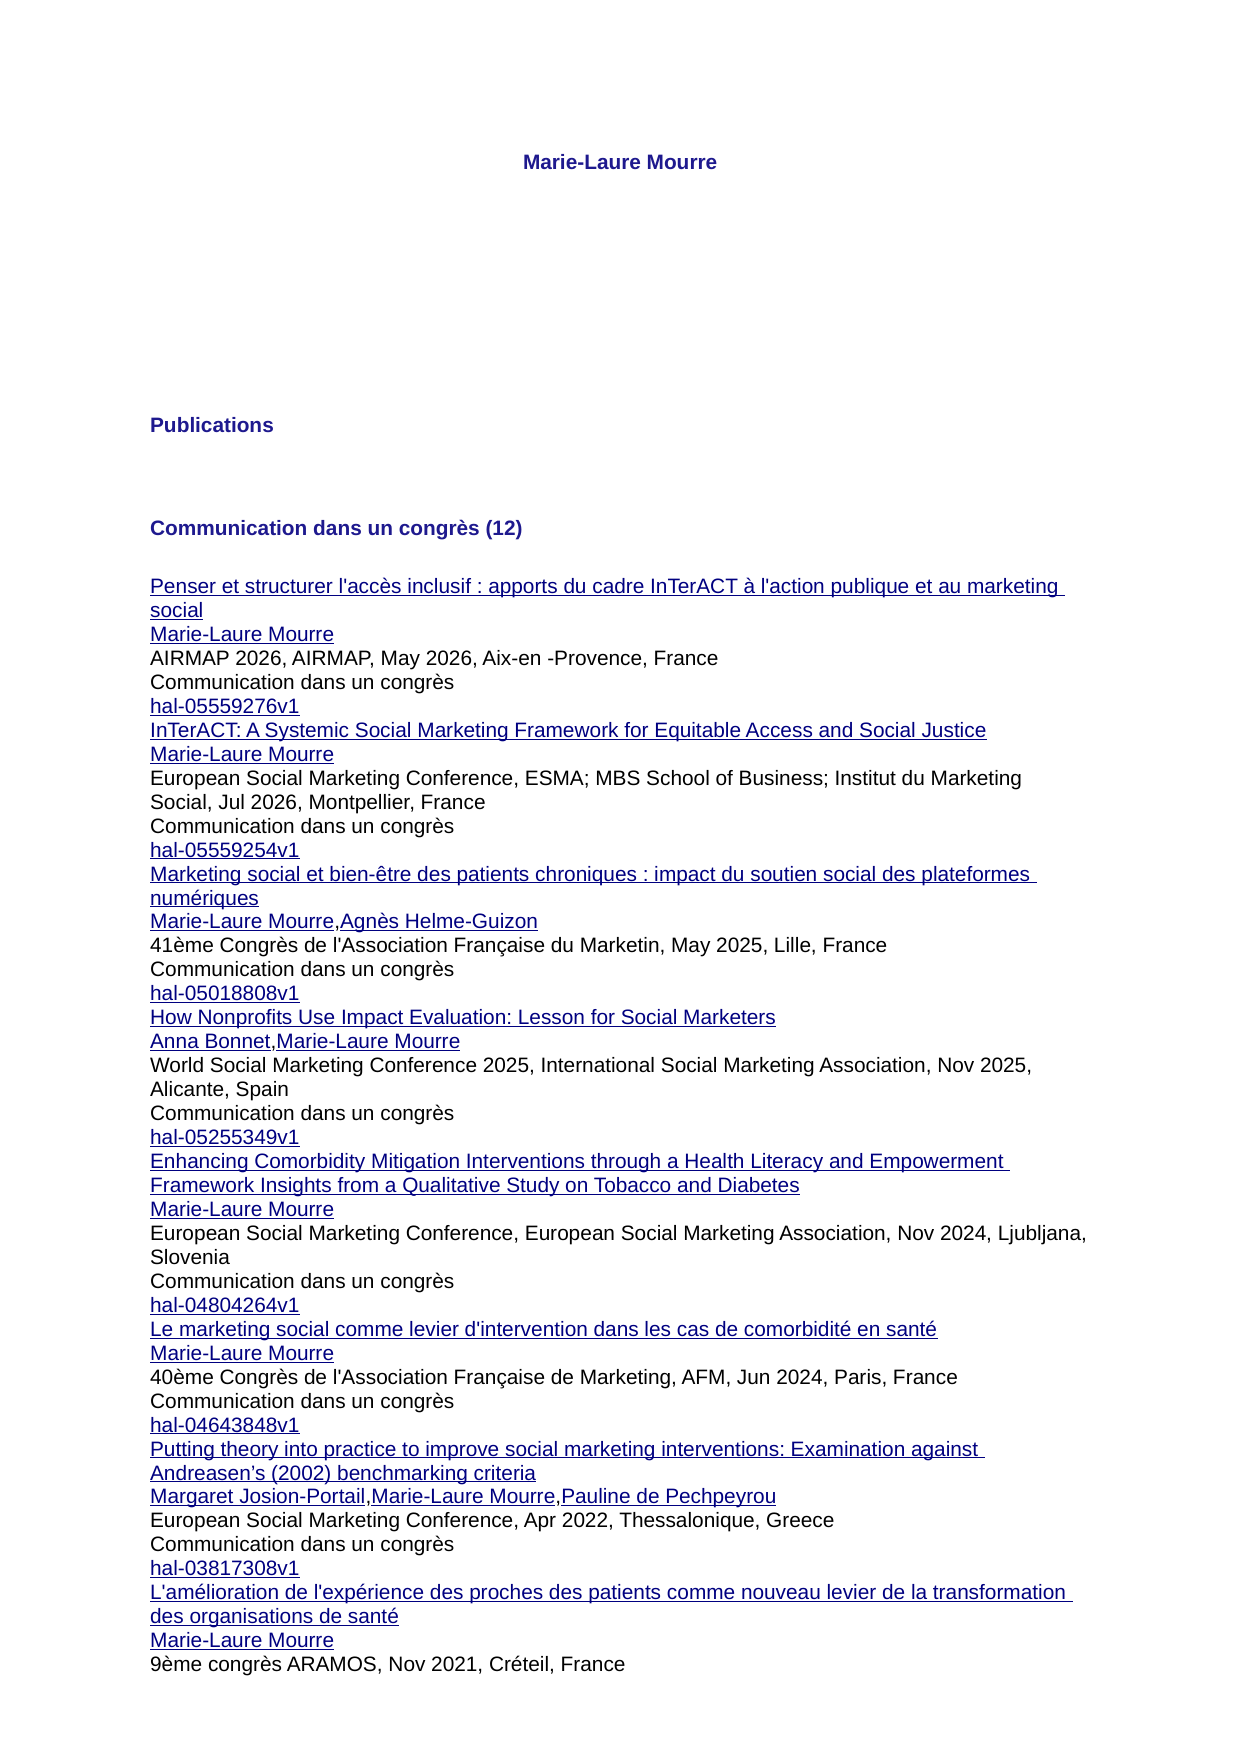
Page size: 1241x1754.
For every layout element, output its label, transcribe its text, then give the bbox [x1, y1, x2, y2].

subtitle Communication dans un congrès (12) [150, 516, 1090, 539]
table_cell Putting theory into practice to improve social marketing interventions: Examination against Andreasen’s (2002) benchmarking criteria Margaret Josion-Portail,Marie-Laure Mourre,Pauline de Pechpeyrou European Social Marketing Conference, Apr 2022, Thessalonique, Greece Communication dans un congrès hal-03817308v1 [150, 1436, 1090, 1580]
table_cell L'amélioration de l'expérience des proches des patients comme nouveau levier de la transformation des organisations de santé Marie-Laure Mourre 9ème congrès ARAMOS, Nov 2021, Créteil, France [150, 1580, 1090, 1676]
table_cell InTerACT: A Systemic Social Marketing Framework for Equitable Access and Social Justice Marie-Laure Mourre European Social Marketing Conference, ESMA; MBS School of Business; Institut du Marketing Social, Jul 2026, Montpellier, France Communication dans un congrès hal-05559254v1 [150, 718, 1090, 861]
table_cell Le marketing social comme levier d'intervention dans les cas de comorbidité en santé Marie-Laure Mourre 40ème Congrès de l'Association Française de Marketing, AFM, Jun 2024, Paris, France Communication dans un congrès hal-04643848v1 [150, 1317, 1090, 1436]
table_cell Marketing social et bien-être des patients chroniques : impact du soutien social des plateformes numériques Marie-Laure Mourre,Agnès Helme-Guizon 41ème Congrès de l'Association Française du Marketin, May 2025, Lille, France Communication dans un congrès hal-05018808v1 [150, 861, 1090, 1005]
table_cell How Nonprofits Use Impact Evaluation: Lesson for Social Marketers Anna Bonnet,Marie-Laure Mourre World Social Marketing Conference 2025, International Social Marketing Association, Nov 2025, Alicante, Spain Communication dans un congrès hal-05255349v1 [150, 1005, 1090, 1149]
table_header Penser et structurer l'accès inclusif : apports du cadre InTerACT à l'action publique et au marketing social Marie-Laure Mourre AIRMAP 2026, AIRMAP, May 2026, Aix-en -Provence, France Communication dans un congrès hal-05559276v1 [150, 574, 1090, 718]
table_cell Enhancing Comorbidity Mitigation Interventions through a Health Literacy and Empowerment Framework Insights from a Qualitative Study on Tobacco and Diabetes Marie-Laure Mourre European Social Marketing Conference, European Social Marketing Association, Nov 2024, Ljubljana, Slovenia Communication dans un congrès hal-04804264v1 [150, 1149, 1090, 1317]
subtitle Marie-Laure Mourre [150, 150, 1090, 174]
subtitle Publications [150, 412, 1090, 436]
